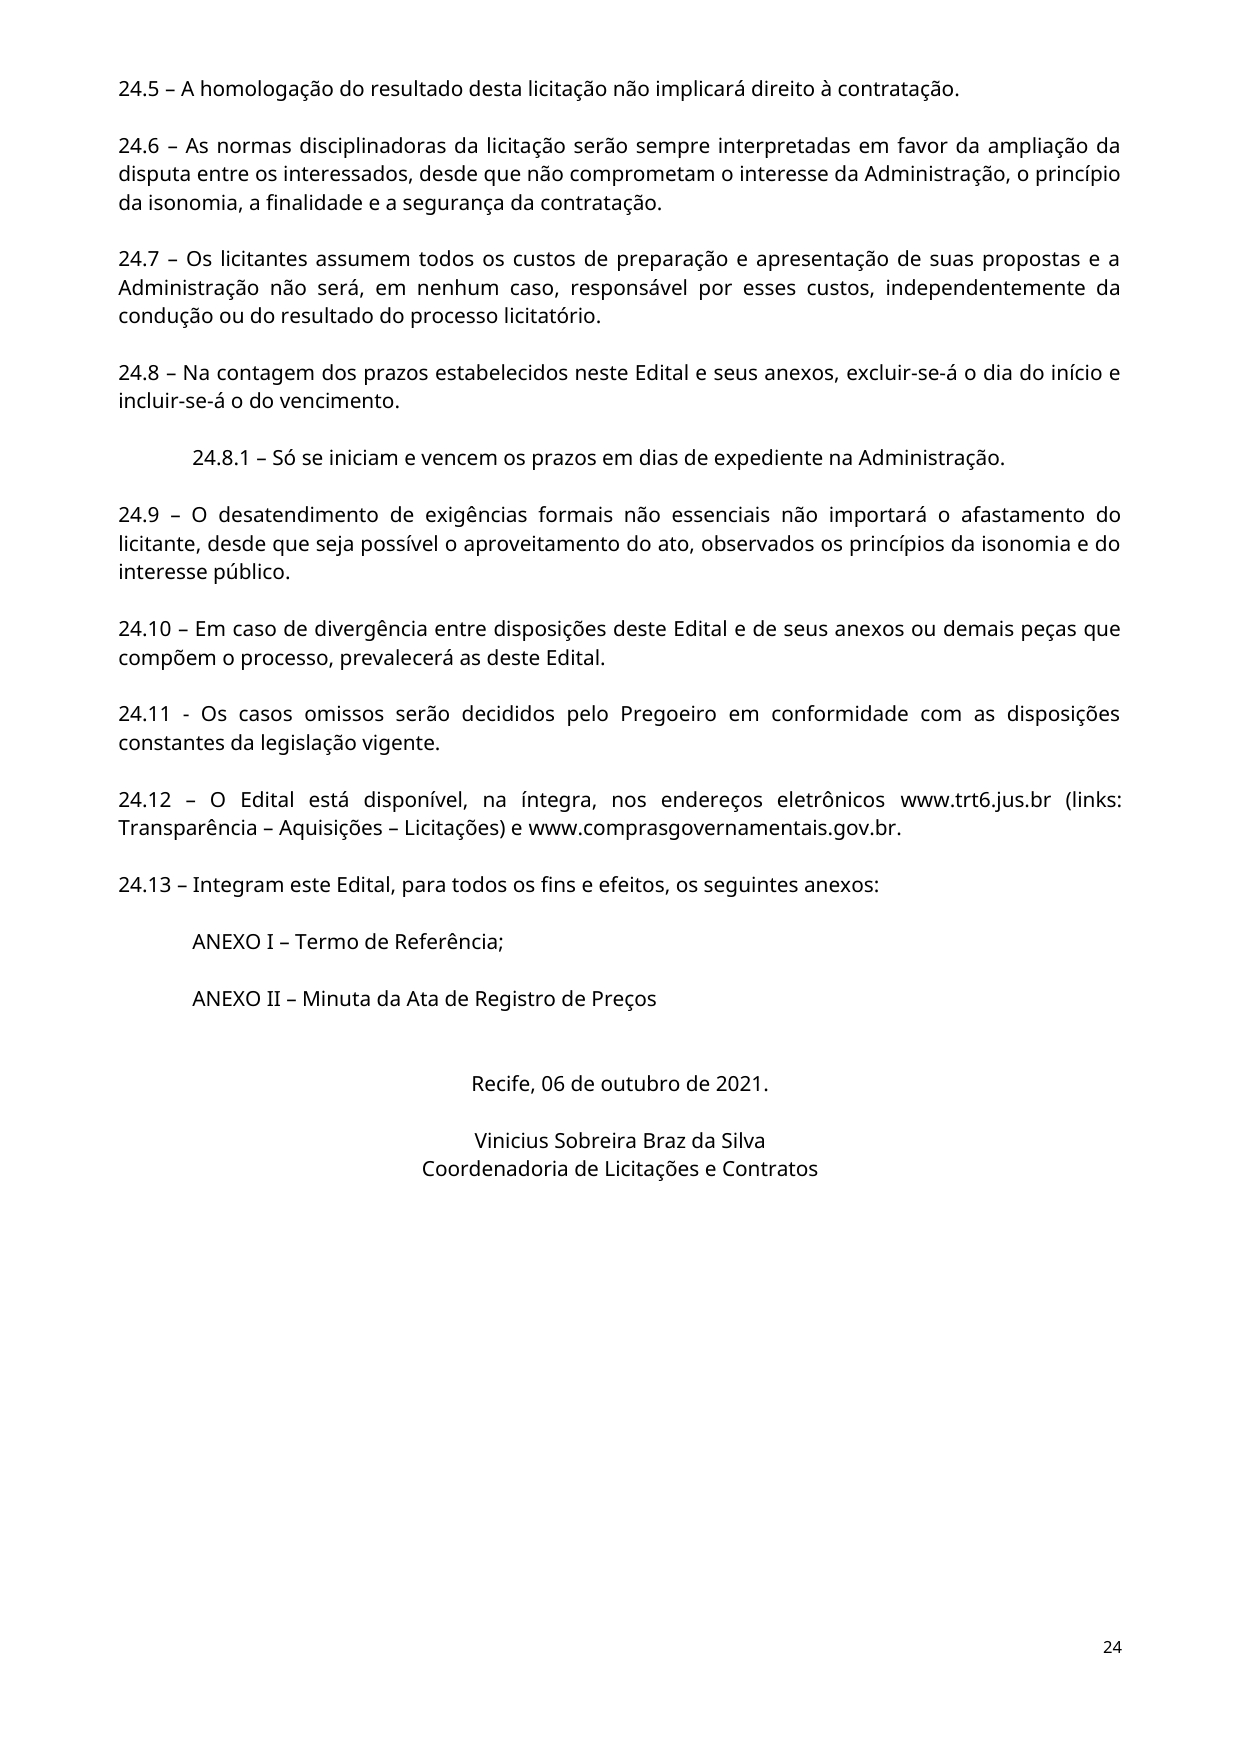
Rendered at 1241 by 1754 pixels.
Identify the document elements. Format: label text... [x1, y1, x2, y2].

text 24.12 – O Edital está disponível, na íntegra, nos endereços eletrônicos www.trt6.jus.br (links: Transparência – Aquisições – Licitações) e www.comprasgovernamentais.gov.br. [118, 785, 1122, 842]
text Recife, 06 de outubro de 2021. [118, 1069, 1122, 1098]
text 24.13 – Integram este Edital, para todos os fins e efeitos, os seguintes anexos: [118, 870, 1122, 898]
text Coordenadoria de Licitações e Contratos [118, 1154, 1122, 1183]
text 24.8.1 – Só se iniciam e vencem os prazos em dias de expediente na Administração. [192, 443, 1122, 472]
text 24.9 – O desatendimento de exigências formais não essenciais não importará o afastamento do licitante, desde que seja possível o aproveitamento do ato, observados os princípios da isonomia e do interesse público. [118, 500, 1122, 586]
text ANEXO I – Termo de Referência; [192, 927, 1122, 955]
text Vinicius Sobreira Braz da Silva [118, 1126, 1122, 1154]
text 24.11 - Os casos omissos serão decididos pelo Pregoeiro em conformidade com as disposições constantes da legislação vigente. [118, 699, 1122, 756]
text 24.6 – As normas disciplinadoras da licitação serão sempre interpretadas em favor da ampliação da disputa entre os interessados, desde que não comprometam o interesse da Administração, o princípio da isonomia, a finalidade e a segurança da contratação. [118, 131, 1122, 216]
text 24.5 – A homologação do resultado desta licitação não implicará direito à contratação. [118, 74, 1122, 102]
text 24.8 – Na contagem dos prazos estabelecidos neste Edital e seus anexos, excluir-se-á o dia do início e incluir-se-á o do vencimento. [118, 358, 1122, 415]
text ANEXO II – Minuta da Ata de Registro de Preços [192, 984, 1122, 1012]
text 24.7 – Os licitantes assumem todos os custos de preparação e apresentação de suas propostas e a Administração não será, em nenhum caso, responsável por esses custos, independentemente da condução ou do resultado do processo licitatório. [118, 244, 1122, 330]
text 24.10 – Em caso de divergência entre disposições deste Edital e de seus anexos ou demais peças que compõem o processo, prevalecerá as deste Edital. [118, 614, 1122, 671]
